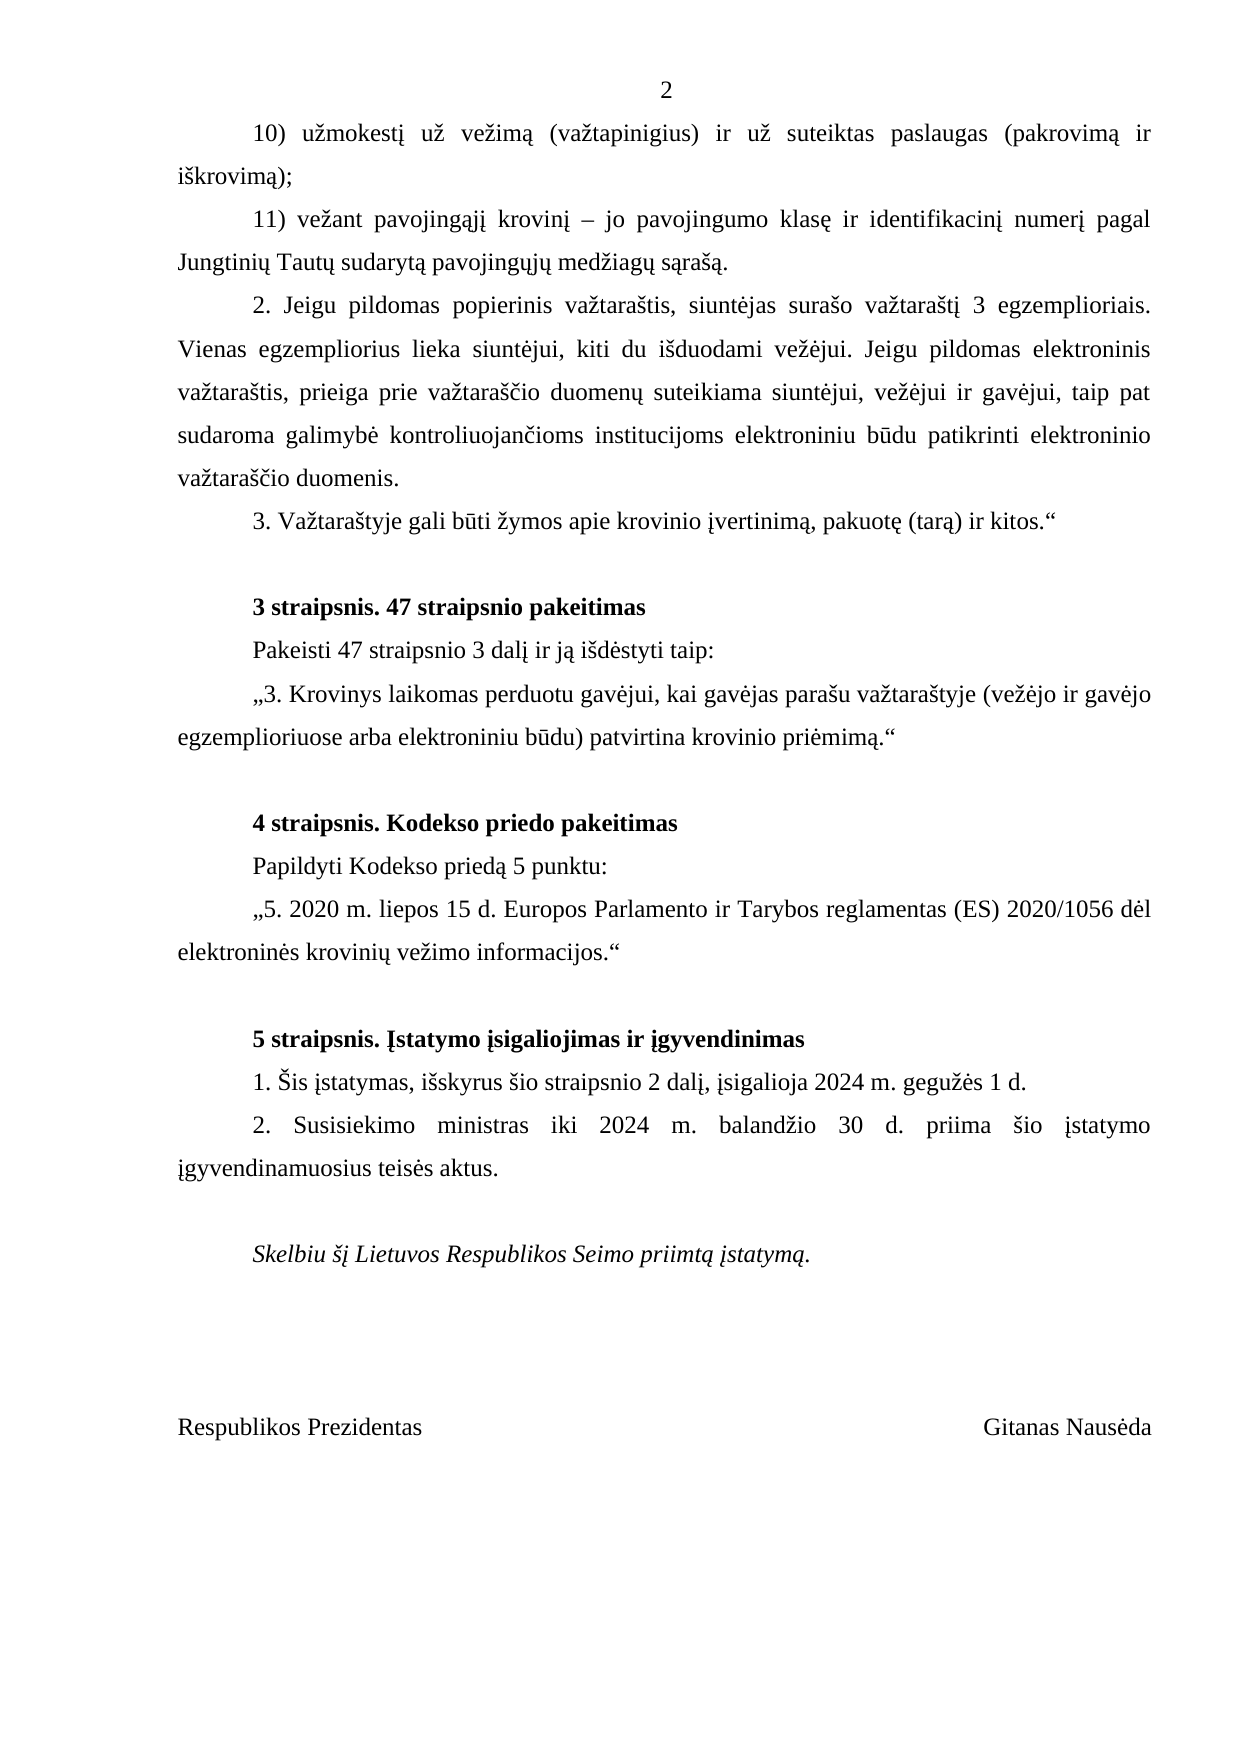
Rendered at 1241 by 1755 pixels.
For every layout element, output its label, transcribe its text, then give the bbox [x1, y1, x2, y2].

text 4 straipsnis. Kodekso priedo pakeitimas [177, 808, 1152, 837]
text Papildyti Kodekso priedą 5 punktu: [177, 851, 1152, 880]
text Respublikos Prezidentas Gitanas Nausėda [177, 1412, 1152, 1441]
text „3. Krovinys laikomas perduotu gavėjui, kai gavėjas parašu važtaraštyje (vežėjo ir gavėjo egzemplioriuose arba elektroniniu būdu) patvirtina krovinio priėmimą.“ [177, 679, 1152, 751]
text 11) vežant pavojingąjį krovinį – jo pavojingumo klasę ir identifikacinį numerį pagal Jungtinių Tautų sudarytą pavojingųjų medžiagų sąrašą. [177, 204, 1152, 276]
text 2. Jeigu pildomas popierinis važtaraštis, siuntėjas surašo važtaraštį 3 egzemplioriais. Vienas egzempliorius lieka siuntėjui, kiti du išduodami vežėjui. Jeigu pildomas elektroninis važtaraštis, prieiga prie važtaraščio duomenų suteikiama siuntėjui, vežėjui ir gavėjui, taip pat sudaroma galimybė kontroliuojančioms institucijoms elektroniniu būdu patikrinti elektroninio važtaraščio duomenis. [177, 291, 1152, 492]
text 5 straipsnis. Įstatymo įsigaliojimas ir įgyvendinimas [177, 1024, 1152, 1052]
text „5. 2020 m. liepos 15 d. Europos Parlamento ir Tarybos reglamentas (ES) 2020/1056 dėl elektroninės krovinių vežimo informacijos.“ [177, 894, 1152, 966]
text 1. Šis įstatymas, išskyrus šio straipsnio 2 dalį, įsigalioja 2024 m. gegužės 1 d. [177, 1067, 1152, 1096]
text 10) užmokestį už vežimą (važtapinigius) ir už suteiktas paslaugas (pakrovimą ir iškrovimą); [177, 118, 1152, 190]
text 2. Susisiekimo ministras iki 2024 m. balandžio 30 d. priima šio įstatymo įgyvendinamuosius teisės aktus. [177, 1110, 1152, 1182]
text Skelbiu šį Lietuvos Respublikos Seimo priimtą įstatymą. [177, 1239, 1152, 1268]
text 3 straipsnis. 47 straipsnio pakeitimas [177, 592, 1152, 621]
text 3. Važtaraštyje gali būti žymos apie krovinio įvertinimą, pakuotę (tarą) ir kitos.“ [177, 506, 1152, 535]
text Pakeisti 47 straipsnio 3 dalį ir ją išdėstyti taip: [177, 636, 1152, 664]
